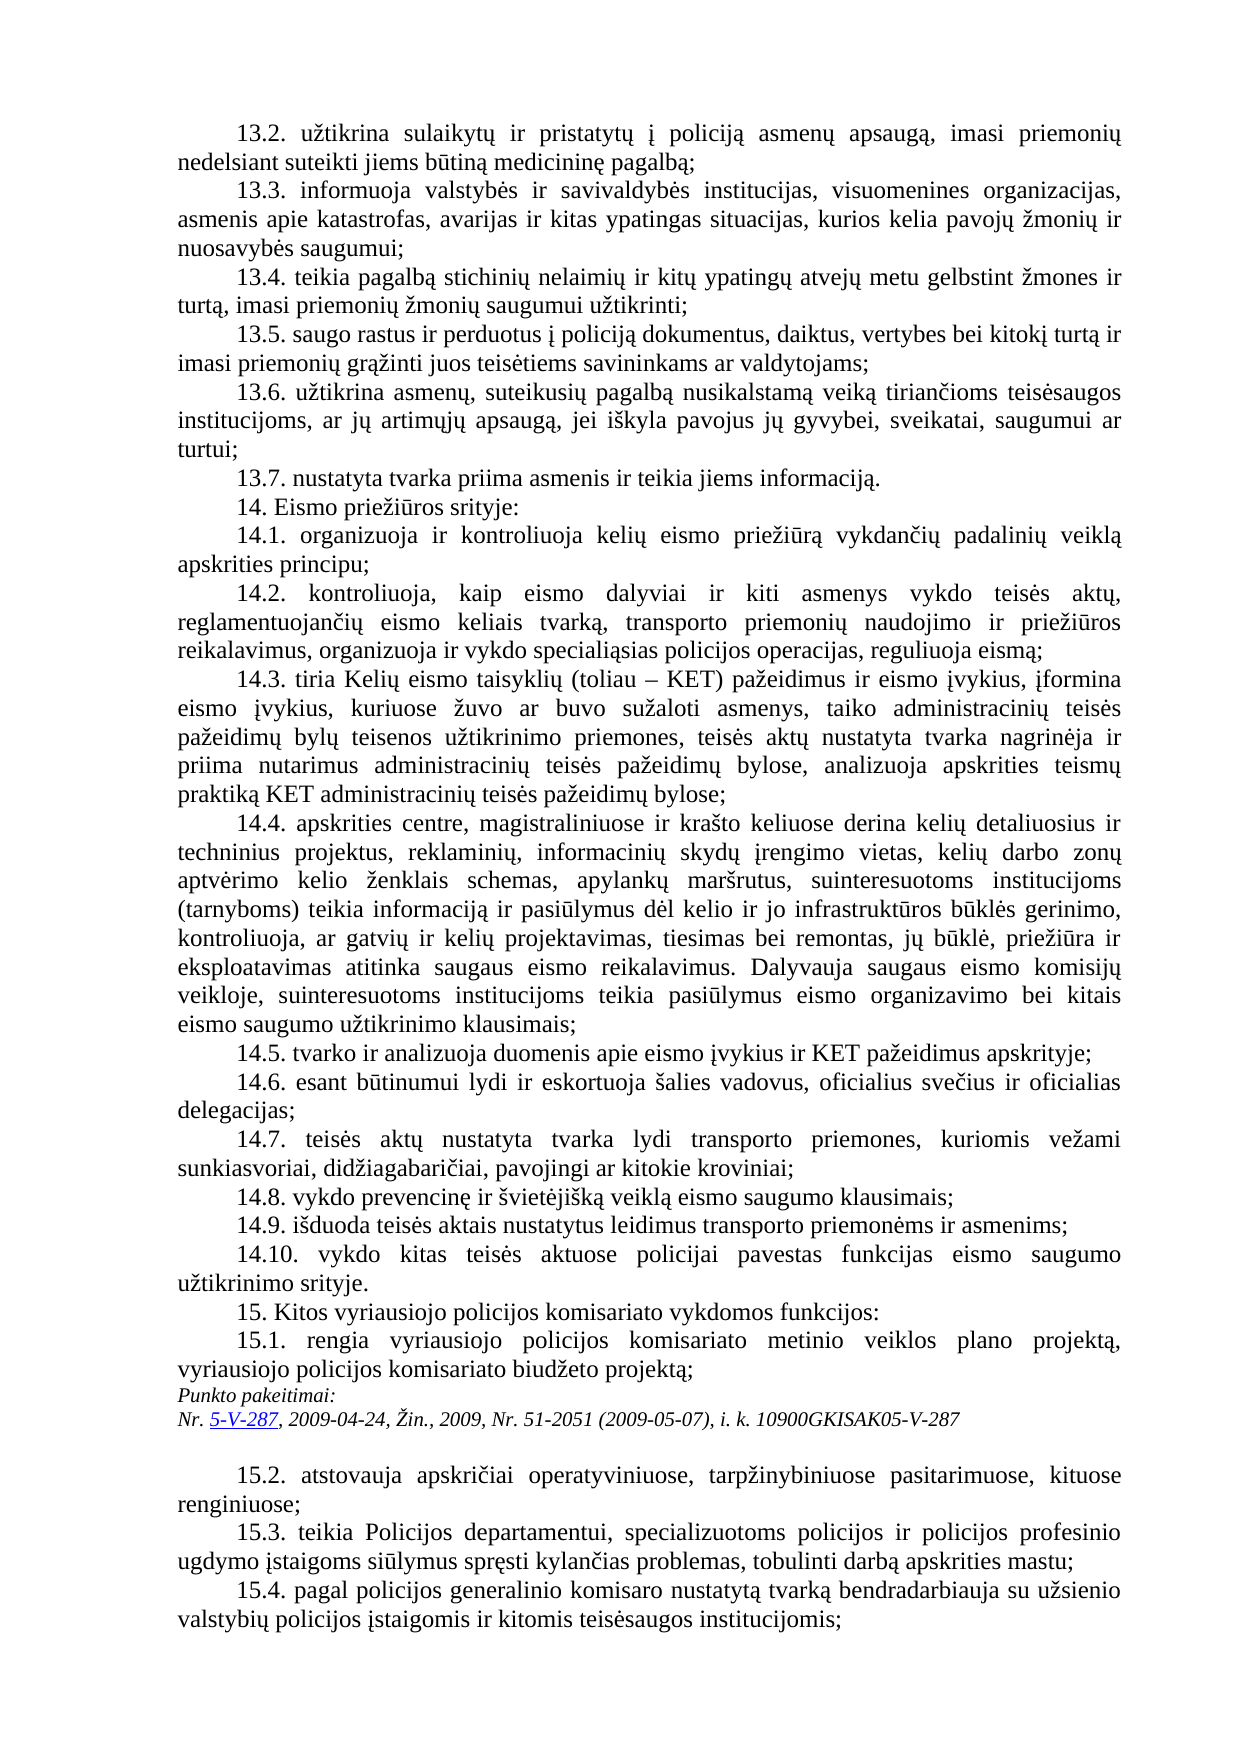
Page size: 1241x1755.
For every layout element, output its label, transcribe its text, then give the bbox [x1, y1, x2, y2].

text 15.4. pagal policijos generalinio komisaro nustatytą tvarką bendradarbiauja su užsienio valstybių policijos įstaigomis ir kitomis teisėsaugos institucijomis; [177, 1575, 1122, 1632]
text Punkto pakeitimai: [177, 1383, 1122, 1407]
text 13.7. nustatyta tvarka priima asmenis ir teikia jiems informaciją. [177, 463, 1122, 492]
text 15.2. atstovauja apskričiai operatyviniuose, tarpžinybiniuose pasitarimuose, kituose renginiuose; [177, 1460, 1122, 1517]
text 15.1. rengia vyriausiojo policijos komisariato metinio veiklos plano projektą, vyriausiojo policijos komisariato biudžeto projektą; [177, 1326, 1122, 1383]
text 13.3. informuoja valstybės ir savivaldybės institucijas, visuomenines organizacijas, asmenis apie katastrofas, avarijas ir kitas ypatingas situacijas, kurios kelia pavojų žmonių ir nuosavybės saugumui; [177, 176, 1122, 262]
text 14.5. tvarko ir analizuoja duomenis apie eismo įvykius ir KET pažeidimus apskrityje; [177, 1038, 1122, 1067]
text 14.1. organizuoja ir kontroliuoja kelių eismo priežiūrą vykdančių padalinių veiklą apskrities principu; [177, 521, 1122, 578]
text 14.4. apskrities centre, magistraliniuose ir krašto keliuose derina kelių detaliuosius ir techninius projektus, reklaminių, informacinių skydų įrengimo vietas, kelių darbo zonų aptvėrimo kelio ženklais schemas, apylankų maršrutus, suinteresuotoms institucijoms (tarnyboms) teikia informaciją ir pasiūlymus dėl kelio ir jo infrastruktūros būklės gerinimo, kontroliuoja, ar gatvių ir kelių projektavimas, tiesimas bei remontas, jų būklė, priežiūra ir eksploatavimas atitinka saugaus eismo reikalavimus. Dalyvauja saugaus eismo komisijų veikloje, suinteresuotoms institucijoms teikia pasiūlymus eismo organizavimo bei kitais eismo saugumo užtikrinimo klausimais; [177, 808, 1122, 1038]
text 13.2. užtikrina sulaikytų ir pristatytų į policiją asmenų apsaugą, imasi priemonių nedelsiant suteikti jiems būtiną medicininę pagalbą; [177, 118, 1122, 176]
text 14. Eismo priežiūros srityje: [177, 492, 1122, 521]
text 13.6. užtikrina asmenų, suteikusių pagalbą nusikalstamą veiką tiriančioms teisėsaugos institucijoms, ar jų artimųjų apsaugą, jei iškyla pavojus jų gyvybei, sveikatai, saugumui ar turtui; [177, 377, 1122, 463]
text 14.10. vykdo kitas teisės aktuose policijai pavestas funkcijas eismo saugumo užtikrinimo srityje. [177, 1239, 1122, 1297]
text 14.6. esant būtinumui lydi ir eskortuoja šalies vadovus, oficialius svečius ir oficialias delegacijas; [177, 1067, 1122, 1124]
text 13.5. saugo rastus ir perduotus į policiją dokumentus, daiktus, vertybes bei kitokį turtą ir imasi priemonių grąžinti juos teisėtiems savininkams ar valdytojams; [177, 319, 1122, 377]
text 14.8. vykdo prevencinę ir švietėjišką veiklą eismo saugumo klausimais; [177, 1182, 1122, 1211]
text 15. Kitos vyriausiojo policijos komisariato vykdomos funkcijos: [177, 1297, 1122, 1326]
text Nr. 5-V-287, 2009-04-24, Žin., 2009, Nr. 51-2051 (2009-05-07), i. k. 10900GKISAK05-V-287 [177, 1407, 1122, 1431]
text 14.3. tiria Kelių eismo taisyklių (toliau – KET) pažeidimus ir eismo įvykius, įformina eismo įvykius, kuriuose žuvo ar buvo sužaloti asmenys, taiko administracinių teisės pažeidimų bylų teisenos užtikrinimo priemones, teisės aktų nustatyta tvarka nagrinėja ir priima nutarimus administracinių teisės pažeidimų bylose, analizuoja apskrities teismų praktiką KET administracinių teisės pažeidimų bylose; [177, 664, 1122, 808]
text 14.2. kontroliuoja, kaip eismo dalyviai ir kiti asmenys vykdo teisės aktų, reglamentuojančių eismo keliais tvarką, transporto priemonių naudojimo ir priežiūros reikalavimus, organizuoja ir vykdo specialiąsias policijos operacijas, reguliuoja eismą; [177, 578, 1122, 664]
text 14.9. išduoda teisės aktais nustatytus leidimus transporto priemonėms ir asmenims; [177, 1211, 1122, 1239]
text 14.7. teisės aktų nustatyta tvarka lydi transporto priemones, kuriomis vežami sunkiasvoriai, didžiagabaričiai, pavojingi ar kitokie kroviniai; [177, 1124, 1122, 1182]
text 13.4. teikia pagalbą stichinių nelaimių ir kitų ypatingų atvejų metu gelbstint žmones ir turtą, imasi priemonių žmonių saugumui užtikrinti; [177, 262, 1122, 319]
text 15.3. teikia Policijos departamentui, specializuotoms policijos ir policijos profesinio ugdymo įstaigoms siūlymus spręsti kylančias problemas, tobulinti darbą apskrities mastu; [177, 1517, 1122, 1575]
